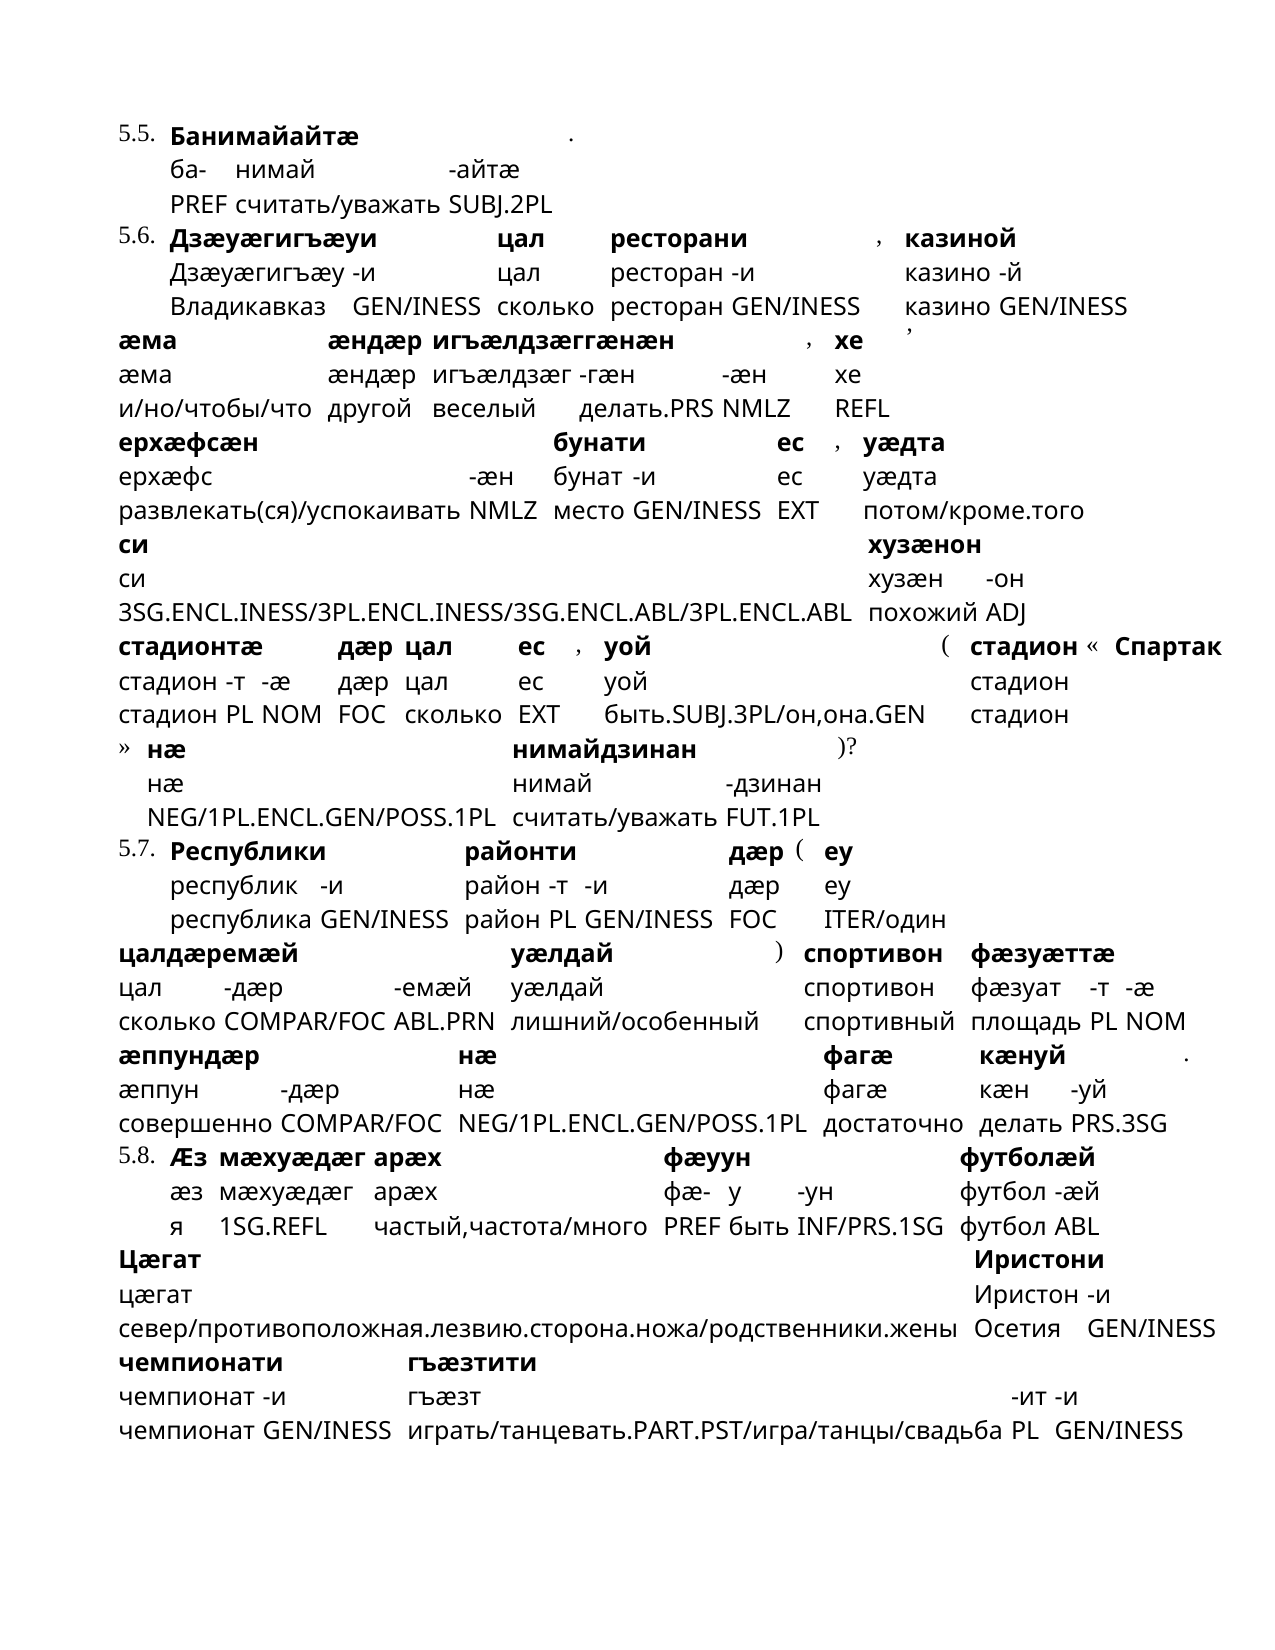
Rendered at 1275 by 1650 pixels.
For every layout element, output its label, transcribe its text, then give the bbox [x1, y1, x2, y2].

text республика [169, 902, 312, 936]
text уæдта [863, 425, 1092, 459]
text GEN/INESS [731, 288, 861, 322]
text -и [262, 1378, 392, 1412]
text GEN/INESS [632, 493, 762, 527]
text . [568, 118, 589, 147]
text 1SG.REFL [218, 1208, 353, 1242]
text цалдæремæй [118, 936, 503, 970]
text ерхæфсæн [118, 425, 545, 459]
text Æз [169, 1140, 211, 1174]
text еу [824, 833, 954, 867]
text -гæн [579, 357, 714, 391]
text æма [118, 357, 312, 391]
text « [1086, 629, 1107, 658]
text у [728, 1174, 789, 1208]
text Дзæуæгигъæу [169, 254, 344, 288]
text стадион [970, 663, 1069, 697]
text NEG/1PL.ENCL.GEN/POSS.1PL [147, 799, 497, 833]
text нимай [235, 152, 441, 186]
text спортивный [803, 1004, 955, 1038]
text -уй [1070, 1072, 1168, 1106]
text чемпионати [118, 1344, 399, 1378]
text -и [320, 867, 449, 902]
text ес [777, 459, 819, 493]
text Владикавказ [169, 288, 344, 322]
text уæдта [863, 459, 1085, 493]
text площадь [970, 1004, 1082, 1038]
text COMPAR/FOC [280, 1106, 443, 1140]
text FOC [338, 697, 389, 731]
text SUBJ.2PL [448, 186, 553, 220]
text стадионтæ [118, 629, 330, 663]
text и/но/чтобы/что [118, 391, 312, 425]
text . [1183, 1038, 1204, 1067]
text арæх [373, 1174, 648, 1208]
text ABL [1054, 1208, 1100, 1242]
text Республики [169, 833, 457, 867]
text казино [904, 288, 991, 322]
text сколько [118, 1004, 216, 1038]
text цал [497, 220, 602, 254]
text ба- [169, 152, 227, 186]
text считать/уважать [235, 186, 441, 220]
text дæр [729, 867, 780, 902]
text веселый [432, 391, 571, 425]
text хузæнон [868, 527, 1034, 561]
text -и [352, 254, 481, 288]
text Дзæуæгигъæуи [169, 220, 489, 254]
text нæ [147, 731, 504, 765]
text стадион [118, 697, 218, 731]
text спортивон [803, 936, 963, 970]
text -т [1089, 970, 1118, 1004]
text фæзуæттæ [970, 936, 1194, 970]
text игъæлдзæггæнæн [432, 322, 798, 357]
text PL [548, 902, 577, 936]
text ресторан [610, 254, 724, 288]
text стадион [970, 629, 1078, 663]
text дæр [338, 629, 397, 663]
text )? [837, 731, 858, 760]
text » [118, 731, 139, 760]
text INF/PRS.1SG [797, 1208, 944, 1242]
text дæр [338, 663, 389, 697]
text GEN/INESS [998, 288, 1128, 322]
text NOM [1125, 1004, 1186, 1038]
text -и [1054, 1378, 1184, 1412]
text -æ [1125, 970, 1186, 1004]
text æппундæр [118, 1038, 450, 1072]
text , [834, 425, 855, 453]
text бунат [553, 459, 625, 493]
text -æ [261, 663, 322, 697]
text -дзинан [725, 765, 822, 799]
text Иристони [973, 1242, 1224, 1276]
text , [806, 322, 827, 351]
text ABL.PRN [394, 1004, 495, 1038]
text совершенно [118, 1106, 273, 1140]
text еу [824, 867, 947, 902]
text -емæй [394, 970, 495, 1004]
text уой [604, 629, 934, 663]
text -ун [797, 1174, 944, 1208]
text район [464, 902, 541, 936]
text потом/кроме.того [863, 493, 1085, 527]
text æндæр [327, 357, 417, 391]
text NMLZ [468, 493, 538, 527]
text цæгат [118, 1276, 958, 1310]
text частый,частота/много [373, 1208, 648, 1242]
text -æн [722, 357, 791, 391]
text нæ [458, 1072, 808, 1106]
text играть/танцевать.PART.PST/игра/танцы/свадьба [407, 1412, 1003, 1447]
text ( [795, 833, 816, 862]
text хе [834, 357, 890, 391]
text -он [986, 561, 1027, 595]
text -и [1087, 1276, 1216, 1310]
text казиной [904, 220, 1136, 254]
text цал [404, 663, 502, 697]
text фагæ [823, 1072, 964, 1106]
text спортивон [803, 970, 955, 1004]
text делать.PRS [579, 391, 714, 425]
text æз [169, 1174, 203, 1208]
text EXT [518, 697, 560, 731]
text -т [548, 867, 577, 902]
text ресторан [610, 288, 724, 322]
text Банимайайтæ [169, 118, 560, 152]
text 5.8. [118, 1140, 162, 1169]
text PRS.3SG [1070, 1106, 1168, 1140]
text PREF [663, 1208, 721, 1242]
text ерхæфс [118, 459, 461, 493]
text футболæй [959, 1140, 1108, 1174]
text GEN/INESS [584, 902, 713, 936]
text ADJ [986, 595, 1027, 629]
text мæхуæдæг [218, 1174, 353, 1208]
text -дæр [224, 970, 386, 1004]
text Спартак [1114, 629, 1222, 663]
text гъæзтити [407, 1344, 1191, 1378]
text ’ [905, 322, 926, 351]
text нимай [512, 765, 718, 799]
text æма [118, 322, 320, 357]
text фагæ [823, 1038, 971, 1072]
text мæхуæдæг [218, 1140, 366, 1174]
text сколько [497, 288, 595, 322]
text нæ [458, 1038, 815, 1072]
text , [575, 629, 596, 658]
text FOC [729, 902, 780, 936]
text делать [979, 1106, 1063, 1140]
text ( [941, 629, 962, 658]
text дæр [729, 833, 788, 867]
text , [876, 220, 897, 249]
text -æй [1054, 1174, 1100, 1208]
text чемпионат [118, 1412, 255, 1447]
text PL [225, 697, 254, 731]
text GEN/INESS [1087, 1310, 1216, 1344]
text -дæр [280, 1072, 443, 1106]
text ес [777, 425, 827, 459]
text -и [632, 459, 762, 493]
text GEN/INESS [1054, 1412, 1184, 1447]
text GEN/INESS [320, 902, 449, 936]
text сколько [404, 697, 502, 731]
text уæлдай [511, 970, 760, 1004]
text нæ [147, 765, 497, 799]
text Цæгат [118, 1242, 966, 1276]
text EXT [777, 493, 819, 527]
text районти [464, 833, 721, 867]
text бунати [553, 425, 769, 459]
text чемпионат [118, 1378, 255, 1412]
text хе [834, 322, 898, 357]
text PREF [169, 186, 227, 220]
text гъæзт [407, 1378, 1003, 1412]
text я [169, 1208, 203, 1242]
text фæ- [663, 1174, 721, 1208]
text игъæлдзæг [432, 357, 571, 391]
text стадион [970, 697, 1069, 731]
text цал [404, 629, 510, 663]
text ) [775, 936, 796, 964]
text ес [518, 629, 568, 663]
text Осетия [973, 1310, 1079, 1344]
text место [553, 493, 625, 527]
text PL [1011, 1412, 1047, 1447]
text Иристон [973, 1276, 1079, 1310]
text фæуун [663, 1140, 952, 1174]
text NEG/1PL.ENCL.GEN/POSS.1PL [458, 1106, 808, 1140]
text футбол [959, 1174, 1047, 1208]
text æппун [118, 1072, 273, 1106]
text 5.5. [118, 118, 162, 147]
text PL [1089, 1004, 1118, 1038]
text казино [904, 254, 991, 288]
text цал [497, 254, 595, 288]
text уой [604, 663, 926, 697]
text REFL [834, 391, 890, 425]
text кæн [979, 1072, 1063, 1106]
text 3SG.ENCL.INESS/3PL.ENCL.INESS/3SG.ENCL.ABL/3PL.ENCL.ABL [118, 595, 853, 629]
text цал [118, 970, 216, 1004]
text -т [225, 663, 254, 697]
text быть.SUBJ.3PL/он,она.GEN [604, 697, 926, 731]
text другой [327, 391, 417, 425]
text си [118, 527, 860, 561]
text футбол [959, 1208, 1047, 1242]
text уæлдай [511, 936, 767, 970]
text стадион [118, 663, 218, 697]
text район [464, 867, 541, 902]
text похожий [868, 595, 978, 629]
text достаточно [823, 1106, 964, 1140]
text æндæр [327, 322, 424, 357]
text COMPAR/FOC [224, 1004, 386, 1038]
text ITER/один [824, 902, 947, 936]
text FUT.1PL [725, 799, 822, 833]
text кæнуй [979, 1038, 1176, 1072]
text 5.6. [118, 220, 162, 249]
text ес [518, 663, 560, 697]
text север/противоположная.лезвию.сторона.ножа/родственники.жены [118, 1310, 958, 1344]
text арæх [373, 1140, 656, 1174]
text -айтæ [448, 152, 553, 186]
text лишний/особенный [511, 1004, 760, 1038]
text -æн [468, 459, 538, 493]
text GEN/INESS [352, 288, 481, 322]
text хузæн [868, 561, 978, 595]
text считать/уважать [512, 799, 718, 833]
text -ит [1011, 1378, 1047, 1412]
text -и [731, 254, 861, 288]
text 5.7. [118, 833, 162, 862]
text NMLZ [722, 391, 791, 425]
text фæзуат [970, 970, 1082, 1004]
text ресторани [610, 220, 868, 254]
text республик [169, 867, 312, 902]
text -и [584, 867, 713, 902]
text нимайдзинан [512, 731, 830, 765]
text NOM [261, 697, 322, 731]
text развлекать(ся)/успокаивать [118, 493, 461, 527]
text -й [998, 254, 1128, 288]
text быть [728, 1208, 789, 1242]
text си [118, 561, 853, 595]
text GEN/INESS [262, 1412, 392, 1447]
